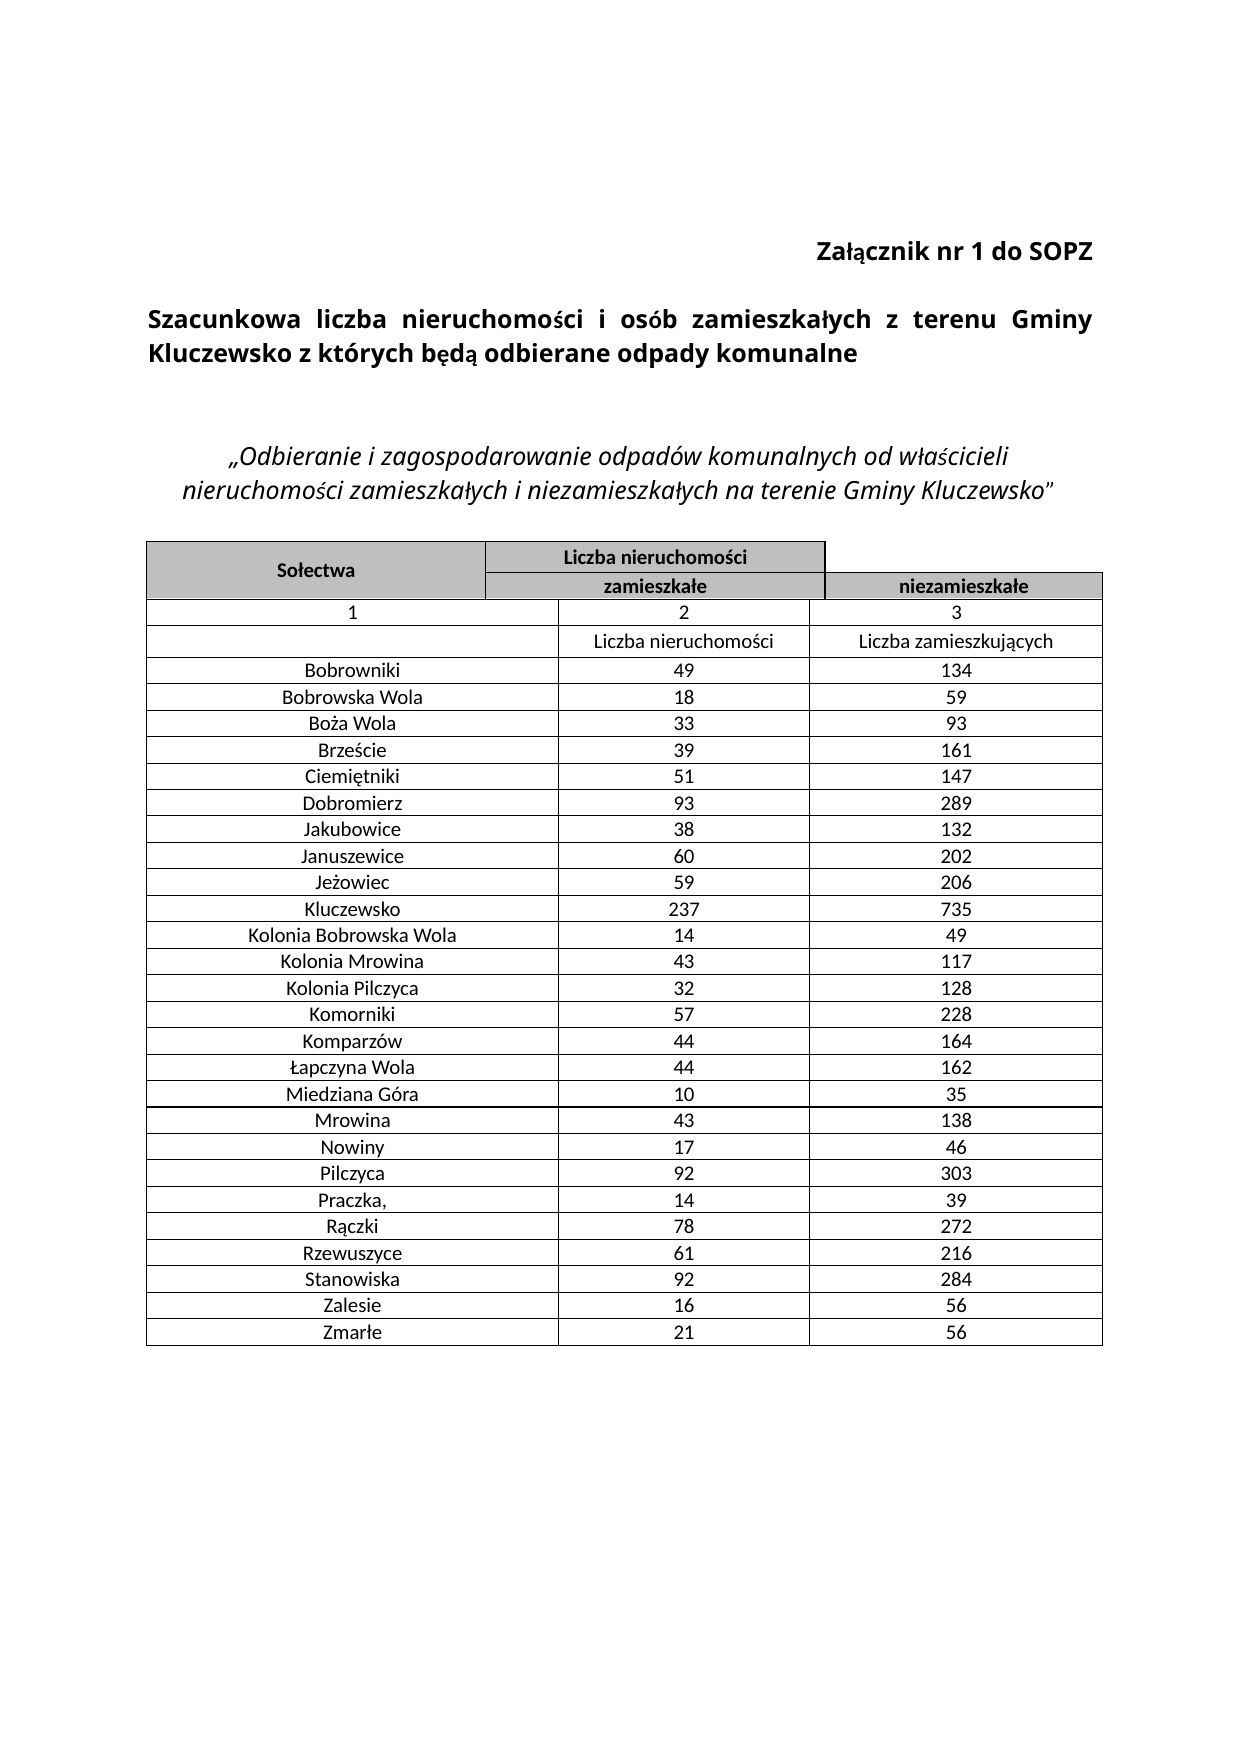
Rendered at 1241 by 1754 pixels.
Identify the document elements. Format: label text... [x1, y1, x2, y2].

table_cell 93 [559, 790, 809, 815]
table_cell 164 [810, 1028, 1102, 1053]
table_cell 202 [810, 843, 1102, 868]
table_cell 93 [810, 711, 1102, 736]
table_cell 39 [810, 1187, 1102, 1212]
table_cell 32 [559, 975, 809, 1001]
table_cell 60 [559, 843, 809, 868]
table_cell 43 [559, 1108, 809, 1133]
table_cell Dobromierz [147, 790, 558, 815]
text „Odbieranie i zagospodarowanie odpadów komunalnych od właścicieli nieruchomości zamieszkałych i niezamieszkałych na terenie Gminy Kluczewsko” [148, 438, 1093, 506]
table_cell 162 [810, 1055, 1102, 1080]
table_cell 117 [810, 949, 1102, 974]
table_cell Ciemiętniki [147, 764, 558, 789]
table_cell 49 [810, 922, 1102, 948]
table_cell 46 [810, 1134, 1102, 1159]
table_cell Praczka, [147, 1187, 558, 1212]
table_cell Liczba zamieszkujących [810, 626, 1102, 657]
table_cell Łapczyna Wola [147, 1055, 558, 1080]
table_cell 92 [559, 1266, 809, 1292]
table_cell 18 [559, 684, 809, 709]
table_cell 735 [810, 896, 1102, 921]
table_cell Bobrowniki [147, 658, 558, 683]
table_cell Liczba nieruchomości [559, 626, 809, 657]
table_cell Pilczyca [147, 1160, 558, 1186]
table_cell Komorniki [147, 1002, 558, 1027]
table_cell Stanowiska [147, 1266, 558, 1292]
table_cell 161 [810, 737, 1102, 762]
table_cell niezamieszkałe [826, 573, 1102, 598]
table_cell 216 [810, 1240, 1102, 1265]
table_cell Boża Wola [147, 711, 558, 736]
table_cell zamieszkałe [486, 573, 824, 598]
table_cell 2 [559, 600, 809, 625]
table_cell Nowiny [147, 1134, 558, 1159]
table_cell 206 [810, 869, 1102, 895]
table_cell 128 [810, 975, 1102, 1001]
table_cell 59 [810, 684, 1102, 709]
table_cell [147, 626, 558, 657]
table_cell Kolonia Pilczyca [147, 975, 558, 1001]
table_cell 38 [559, 816, 809, 842]
table_cell 132 [810, 816, 1102, 842]
table_cell 44 [559, 1055, 809, 1080]
table_cell 56 [810, 1319, 1102, 1344]
table_cell 10 [559, 1081, 809, 1106]
table_cell 49 [559, 658, 809, 683]
table_cell 43 [559, 949, 809, 974]
table_cell 78 [559, 1213, 809, 1239]
table_cell Kolonia Bobrowska Wola [147, 922, 558, 948]
table_cell Mrowina [147, 1108, 558, 1133]
table_cell 39 [559, 737, 809, 762]
table_cell Zmarłe [147, 1319, 558, 1344]
table_cell 289 [810, 790, 1102, 815]
table_cell Rzewuszyce [147, 1240, 558, 1265]
table_cell 1 [147, 600, 558, 625]
table_cell Kluczewsko [147, 896, 558, 921]
table_header Sołectwa [147, 542, 485, 598]
text Szacunkowa liczba nieruchomości i osób zamieszkałych z terenu Gminy Kluczewsko z których będą odbierane odpady komunalne [148, 302, 1093, 370]
table_cell 147 [810, 764, 1102, 789]
table_header Liczba nieruchomości [486, 542, 824, 572]
table_cell 3 [810, 600, 1102, 625]
table_cell Jeżowiec [147, 869, 558, 895]
table_cell 14 [559, 1187, 809, 1212]
table_cell 51 [559, 764, 809, 789]
table_cell 92 [559, 1160, 809, 1186]
table_cell 134 [810, 658, 1102, 683]
table_cell 138 [810, 1108, 1102, 1133]
table_cell 33 [559, 711, 809, 736]
table_cell 272 [810, 1213, 1102, 1239]
table_cell Zalesie [147, 1293, 558, 1318]
table_cell 56 [810, 1293, 1102, 1318]
table_cell 303 [810, 1160, 1102, 1186]
text Załącznik nr 1 do SOPZ [148, 234, 1093, 268]
table_cell 16 [559, 1293, 809, 1318]
table_cell Miedziana Góra [147, 1081, 558, 1106]
table_cell 284 [810, 1266, 1102, 1292]
table_cell Kolonia Mrowina [147, 949, 558, 974]
table_cell 61 [559, 1240, 809, 1265]
table_cell Bobrowska Wola [147, 684, 558, 709]
table_cell 59 [559, 869, 809, 895]
table_cell 17 [559, 1134, 809, 1159]
table_cell Brzeście [147, 737, 558, 762]
table_cell Komparzów [147, 1028, 558, 1053]
table_cell 35 [810, 1081, 1102, 1106]
table_cell 44 [559, 1028, 809, 1053]
table_cell 228 [810, 1002, 1102, 1027]
table_cell 21 [559, 1319, 809, 1344]
table_cell Januszewice [147, 843, 558, 868]
table_cell 237 [559, 896, 809, 921]
table_cell 14 [559, 922, 809, 948]
table_cell 57 [559, 1002, 809, 1027]
table_cell Rączki [147, 1213, 558, 1239]
table_cell Jakubowice [147, 816, 558, 842]
